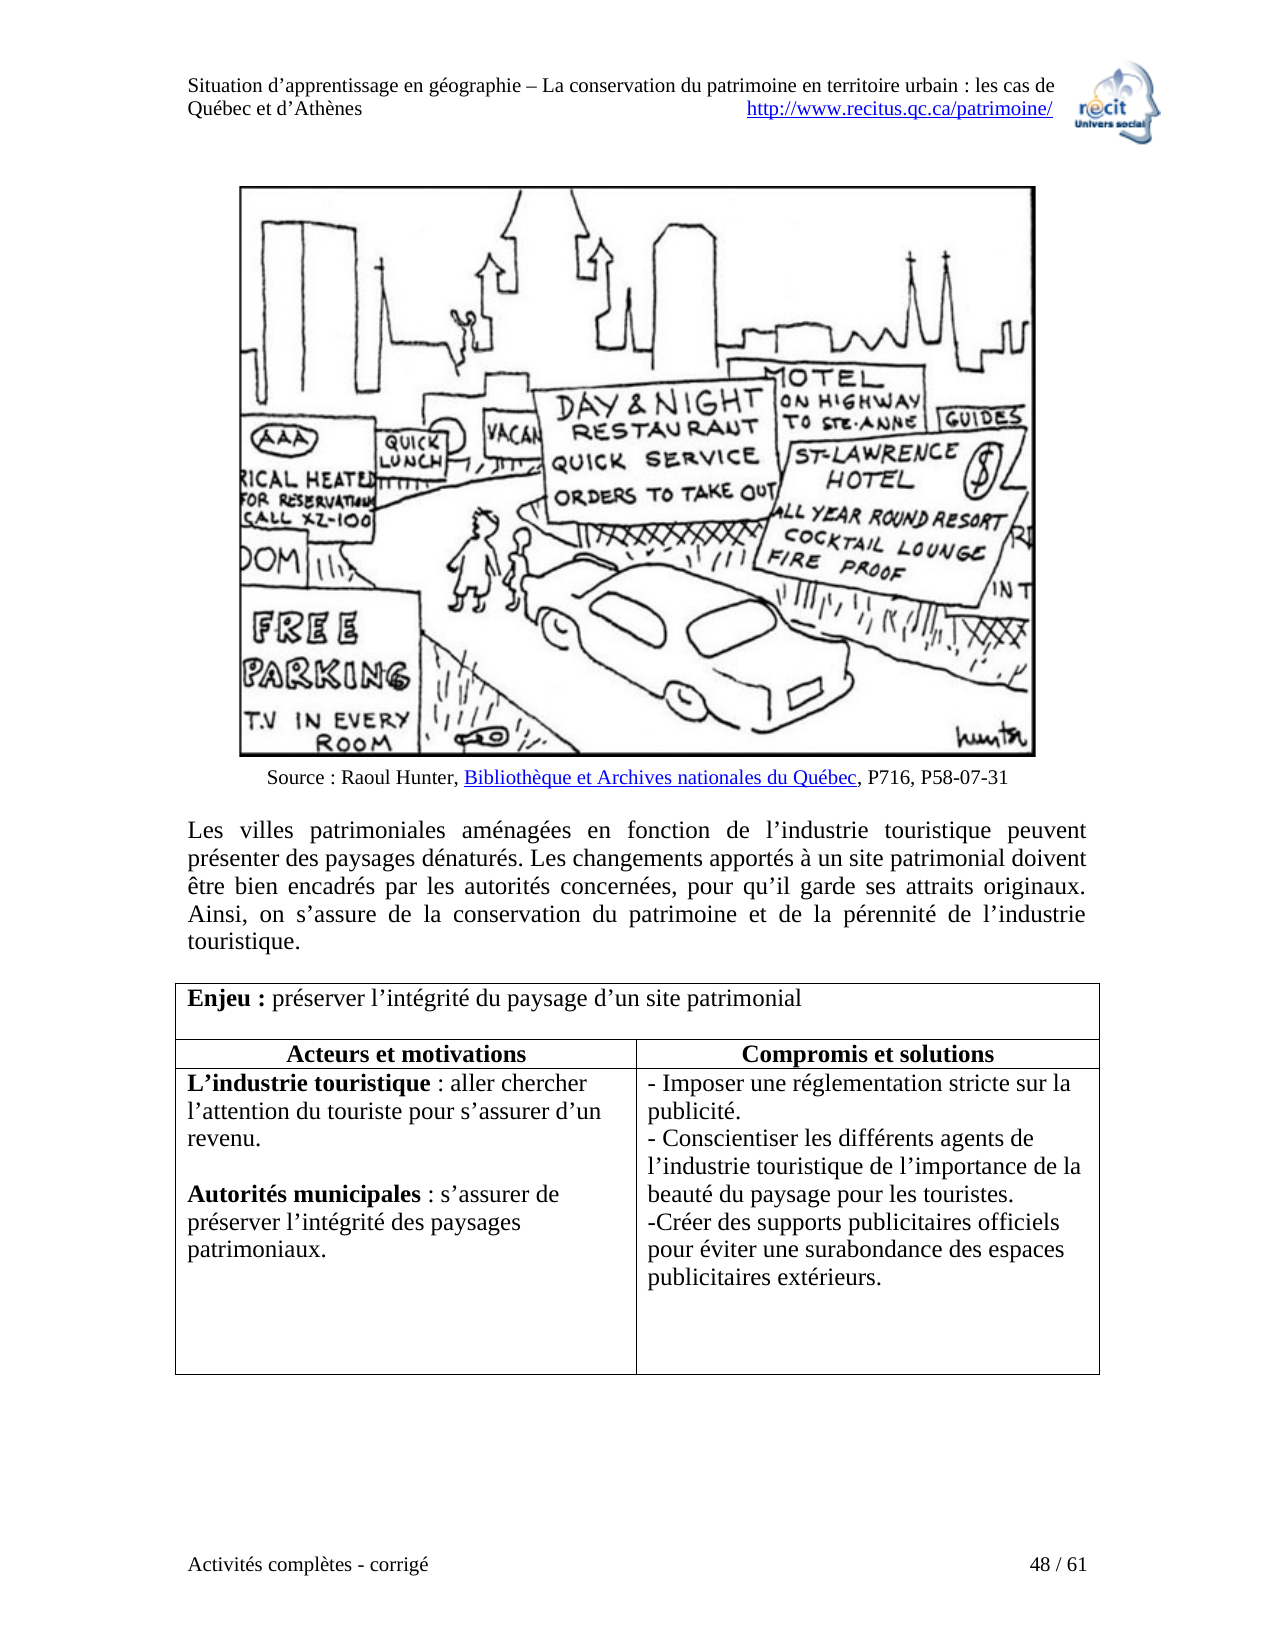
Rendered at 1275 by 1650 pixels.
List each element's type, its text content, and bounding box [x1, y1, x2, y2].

table_cell - Imposer une réglementation stricte sur la publicité. - Conscientiser les différents agents de l’industrie touristique de l’importance de la beauté du paysage pour les touristes. -Créer des supports publicitaires officiels pour éviter une surabondance des espaces publicitaires extérieurs. [637, 1069, 1099, 1374]
text Source : Raoul Hunter, Bibliothèque et Archives nationales du Québec, P716, P58-07-31 [187, 178, 1087, 789]
table_cell Acteurs et motivations [176, 1040, 636, 1068]
picture [1070, 57, 1161, 146]
picture [239, 186, 1036, 757]
table_cell Compromis et solutions [637, 1040, 1099, 1068]
table_cell L’industrie touristique : aller chercher l’attention du touriste pour s’assurer d’un revenu. Autorités municipales : s’assurer de préserver l’intégrité des paysages patrimoniaux. [176, 1069, 636, 1374]
table_header Enjeu : préserver l’intégrité du paysage d’un site patrimonial [176, 984, 1099, 1039]
text Les villes patrimoniales aménagées en fonction de l’industrie touristique peuvent présenter des paysages dénaturés. Les changements apportés à un site patrimonial doivent être bien encadrés par les autorités concernées, pour qu’il garde ses attraits originaux. Ainsi, on s’assure de la conservation du patrimoine et de la pérennité de l’industrie touristique. [187, 817, 1087, 955]
